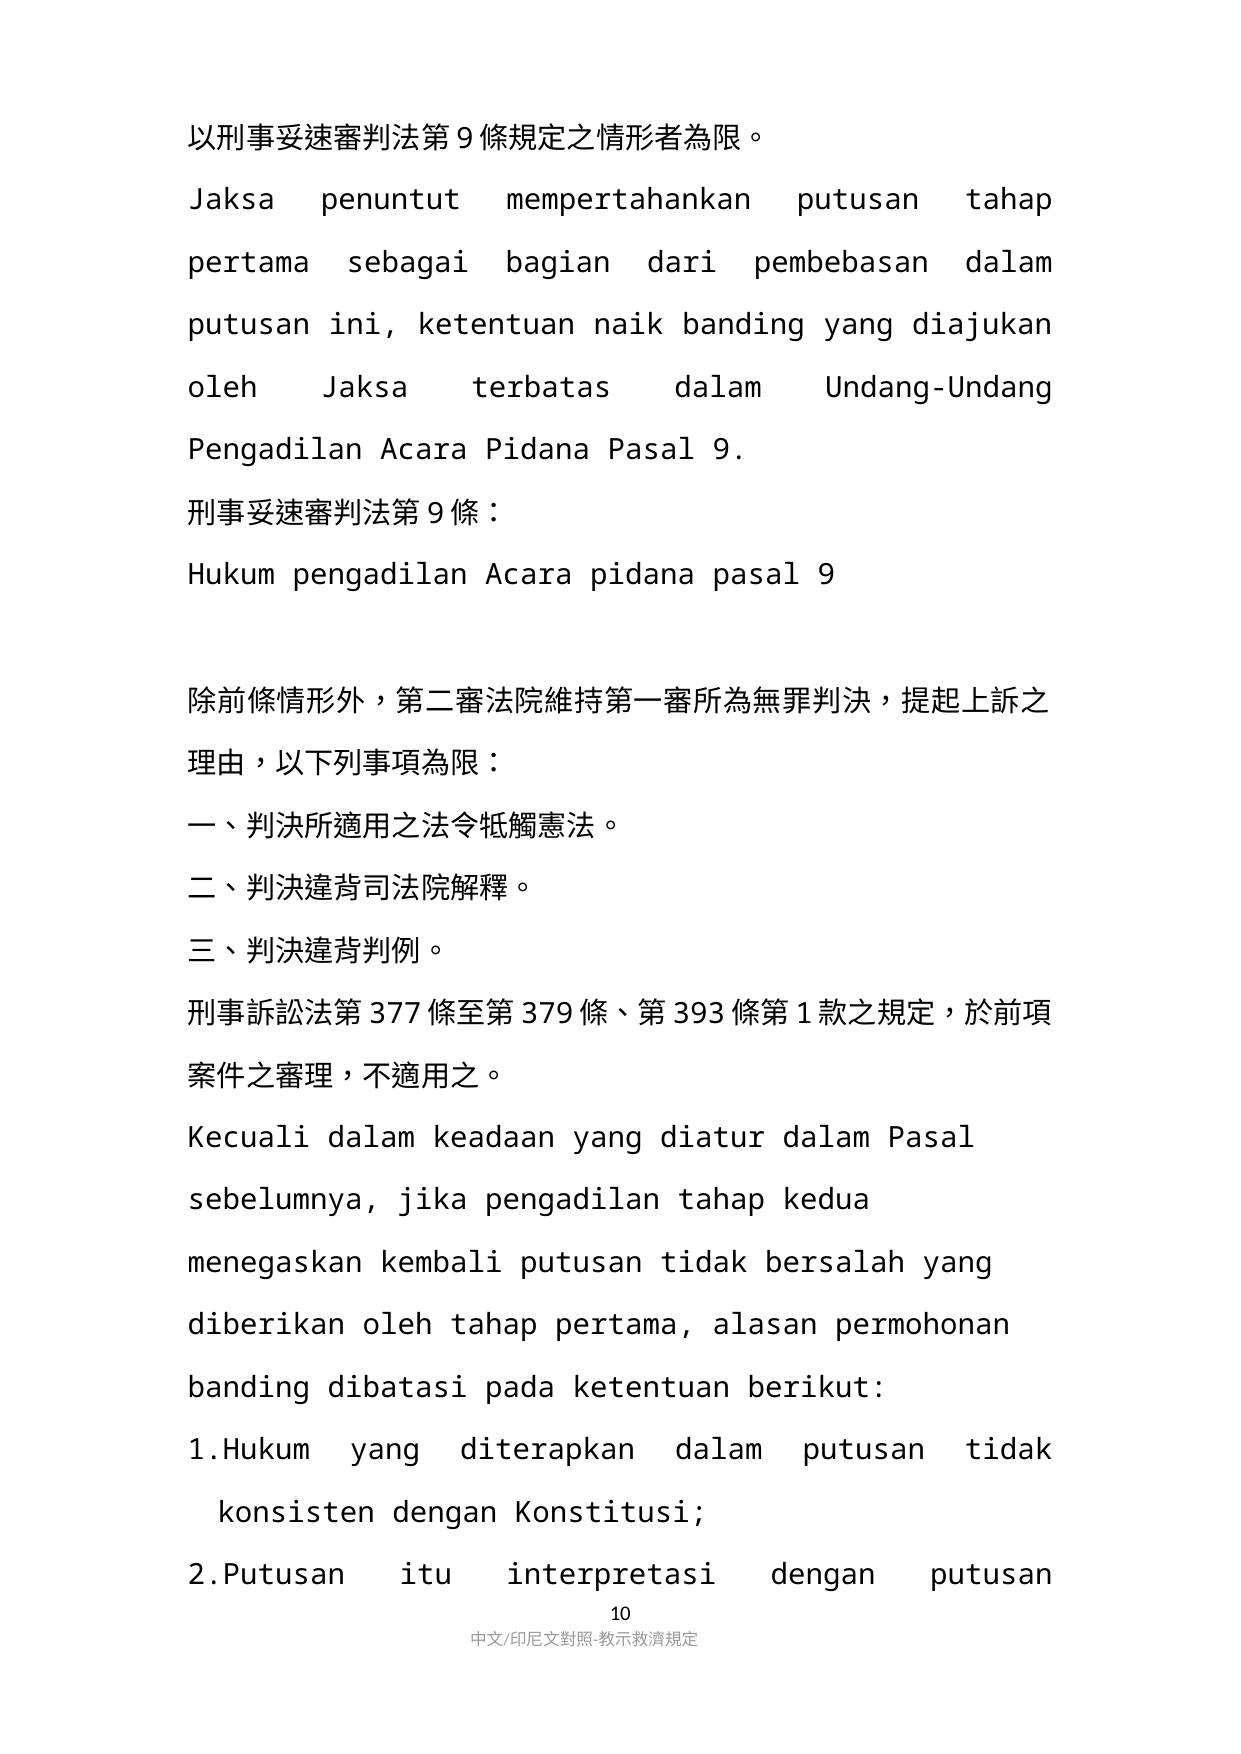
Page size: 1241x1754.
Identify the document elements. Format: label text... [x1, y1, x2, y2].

text 刑事訴訟法第377條至第379條、第393條第1款之規定，於前項案件之審理，不適用之。 [187, 969, 1053, 1094]
text Kecuali dalam keadaan yang diatur dalam Pasal sebelumnya, jika pengadilan tahap kedua menegaskan kembali putusan tidak bersalah yang diberikan oleh tahap pertama, alasan permohonan banding dibatasi pada ketentuan berikut: [187, 1094, 1053, 1407]
text 三、判決違背判例。 [187, 907, 1053, 969]
text 1.Hukum yang diterapkan dalam putusan tidak konsisten dengan Konstitusi; [187, 1407, 1053, 1532]
text 一、判決所適用之法令牴觸憲法。 [187, 782, 1053, 844]
text Jaksa penuntut mempertahankan putusan tahap pertama sebagai bagian dari pembebasan dalam putusan ini, ketentuan naik banding yang diajukan oleh Jaksa terbatas dalam Undang-Undang Pengadilan Acara Pidana Pasal 9. [187, 157, 1053, 469]
text Hukum pengadilan Acara pidana pasal 9 [187, 532, 1053, 594]
text 以刑事妥速審判法第9條規定之情形者為限。 [187, 94, 1053, 157]
text 除前條情形外，第二審法院維持第一審所為無罪判決，提起上訴之理由，以下列事項為限： [187, 657, 1053, 782]
text 二、判決違背司法院解釋。 [187, 844, 1053, 907]
text 2.Putusan itu interpretasi dengan putusan [187, 1532, 1053, 1594]
text 刑事妥速審判法第9條： [187, 469, 1053, 532]
